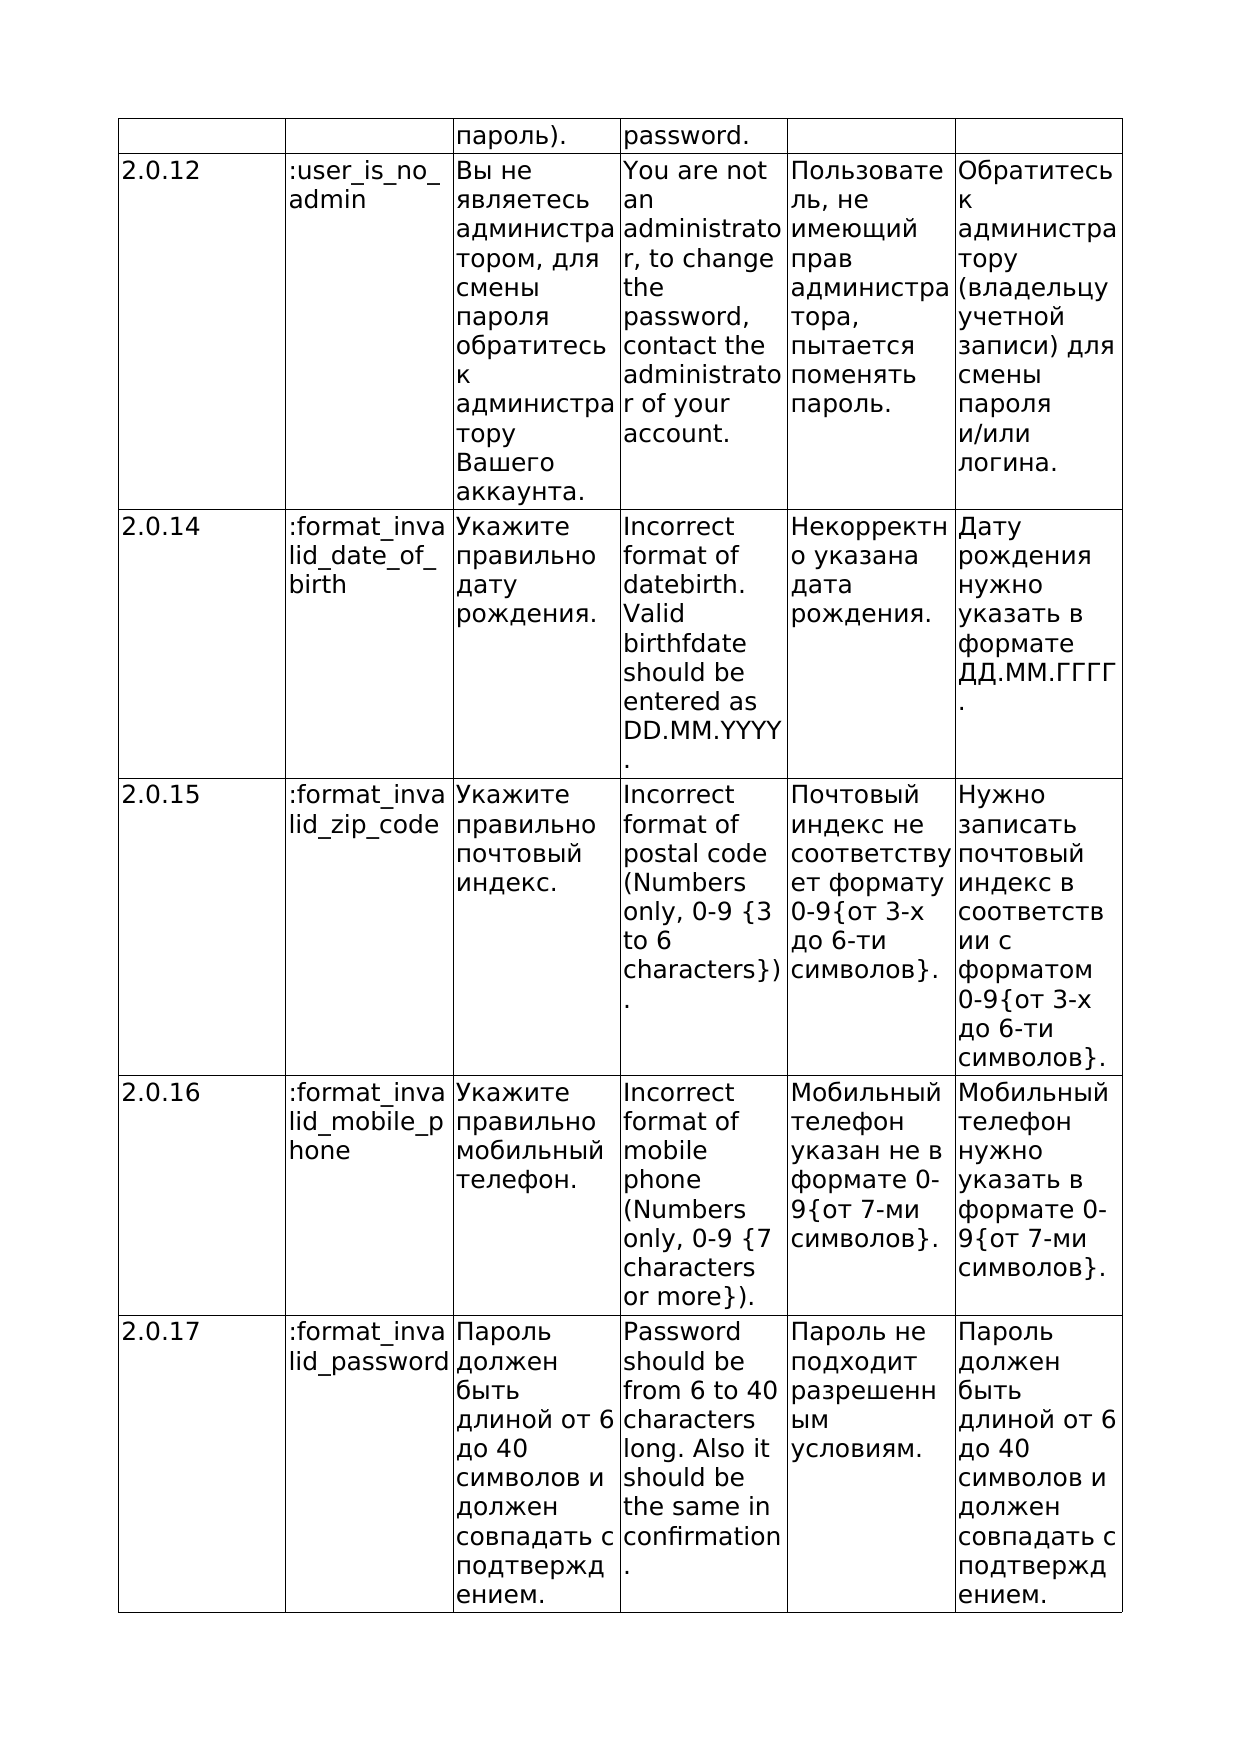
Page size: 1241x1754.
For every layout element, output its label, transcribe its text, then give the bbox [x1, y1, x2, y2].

table_cell password. [621, 119, 787, 153]
table_cell Пользователь, не имеющий прав администратора, пытается поменять пароль. [788, 154, 955, 509]
table_cell :user_is_no_admin [286, 154, 453, 509]
table_cell Incorrect format of mobile phone (Numbers only, 0-9 {7 characters or more}). [621, 1076, 787, 1314]
table_cell [788, 119, 955, 153]
table_cell Пароль не подходит разрешенным условиям. [788, 1316, 955, 1612]
table_cell 2.0.15 [119, 779, 285, 1075]
table_cell 2.0.17 [119, 1316, 285, 1612]
table_cell You are not an administrator, to change the password, contact the administrator of your account. [621, 154, 787, 509]
table_cell :format_invalid_zip_code [286, 779, 453, 1075]
table_cell Вы не являетесь администратором, для смены пароля обратитесь к администратору Вашего аккаунта. [454, 154, 620, 509]
table_cell Укажите правильно дату рождения. [454, 510, 620, 778]
table_cell [119, 119, 285, 153]
table_cell [956, 119, 1122, 153]
table_cell Некорректно указана дата рождения. [788, 510, 955, 778]
table_cell 2.0.12 [119, 154, 285, 509]
table_cell Incorrect format of datebirth. Valid birthfdate should be entered as DD.MM.YYYY. [621, 510, 787, 778]
table_cell 2.0.14 [119, 510, 285, 778]
table_cell Пароль должен быть длиной от 6 до 40 символов и должен совпадать с подтверждением. [454, 1316, 620, 1612]
table_cell Дату рождения нужно указать в формате ДД.ММ.ГГГГ. [956, 510, 1122, 778]
table_cell :format_invalid_mobile_phone [286, 1076, 453, 1314]
table_cell :format_invalid_date_of_birth [286, 510, 453, 778]
table_cell Мобильный телефон указан не в формате 0-9{от 7-ми символов}. [788, 1076, 955, 1314]
table_cell Incorrect format of postal code (Numbers only, 0-9 {3 to 6 characters}). [621, 779, 787, 1075]
table_cell Укажите правильно мобильный телефон. [454, 1076, 620, 1314]
table_cell Password should be from 6 to 40 characters long. Also it should be the same in confirmation. [621, 1316, 787, 1612]
table_cell Нужно записать почтовый индекс в соответствии с форматом 0-9{от 3-х до 6-ти символов}. [956, 779, 1122, 1075]
table_cell Мобильный телефон нужно указать в формате 0-9{от 7-ми символов}. [956, 1076, 1122, 1314]
table_cell Обратитесь к администратору (владельцу учетной записи) для смены пароля и/или логина. [956, 154, 1122, 509]
table_cell Пароль должен быть длиной от 6 до 40 символов и должен совпадать с подтверждением. [956, 1316, 1122, 1612]
table_cell [286, 119, 453, 153]
table_cell :format_invalid_password [286, 1316, 453, 1612]
table_cell Укажите правильно почтовый индекс. [454, 779, 620, 1075]
table_cell 2.0.16 [119, 1076, 285, 1314]
table_cell Почтовый индекс не соответствует формату 0-9{от 3-х до 6-ти символов}. [788, 779, 955, 1075]
table_cell пароль). [454, 119, 620, 153]
